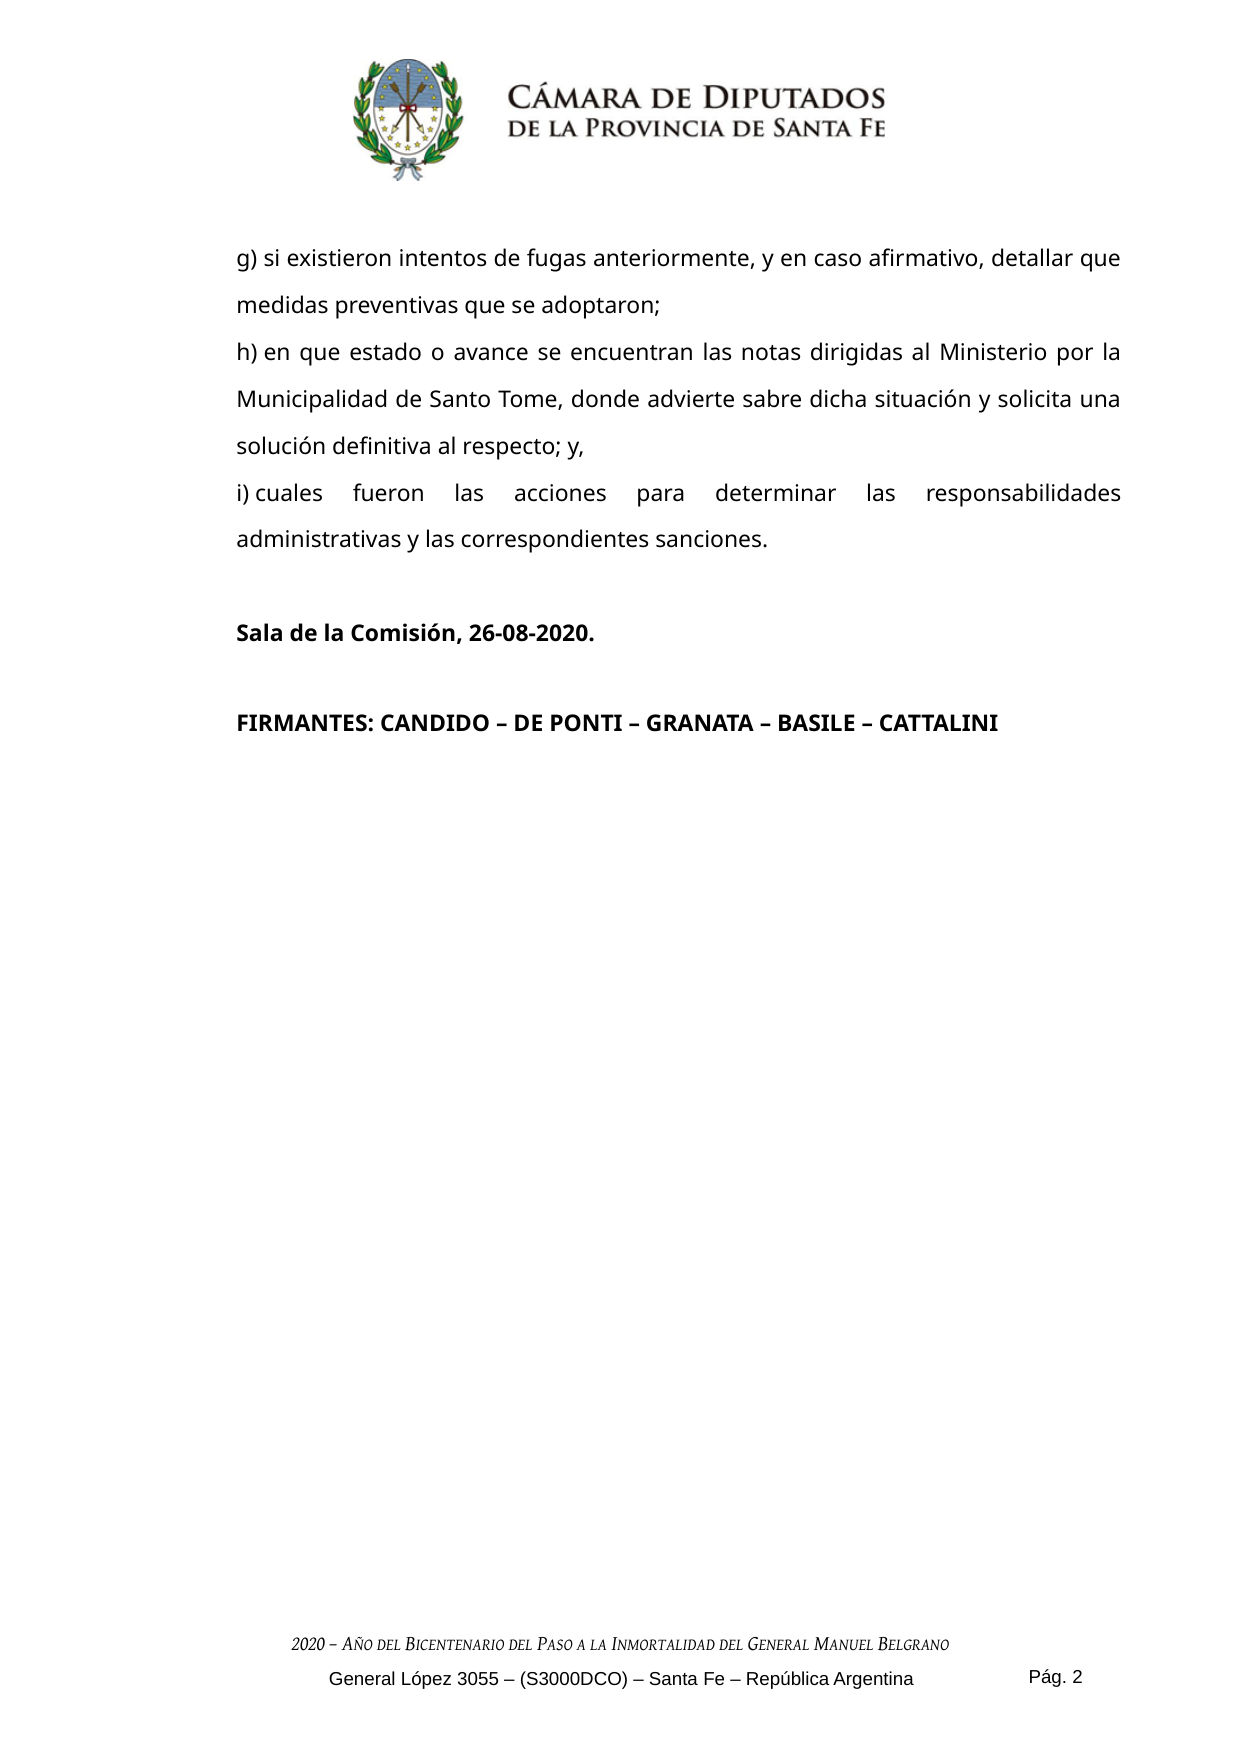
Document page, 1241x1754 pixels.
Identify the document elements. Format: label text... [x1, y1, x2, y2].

list en que estado o avance se encuentran las notas dirigidas al Ministerio por la Municipalidad de Santo Tome, donde advierte sabre dicha situación y solicita una solución definitiva al respecto; y, [236, 336, 1122, 461]
list cuales fueron las acciones para determinar las responsabilidades administrativas y las correspondientes sanciones. [236, 477, 1122, 555]
text Sala de la Comisión, 26-08-2020. [236, 617, 1122, 648]
text FIRMANTES: CANDIDO – DE PONTI – GRANATA – BASILE – CATTALINI [236, 707, 1122, 738]
list si existieron intentos de fugas anteriormente, y en caso afirmativo, detallar que medidas preventivas que se adoptaron; [236, 242, 1122, 320]
